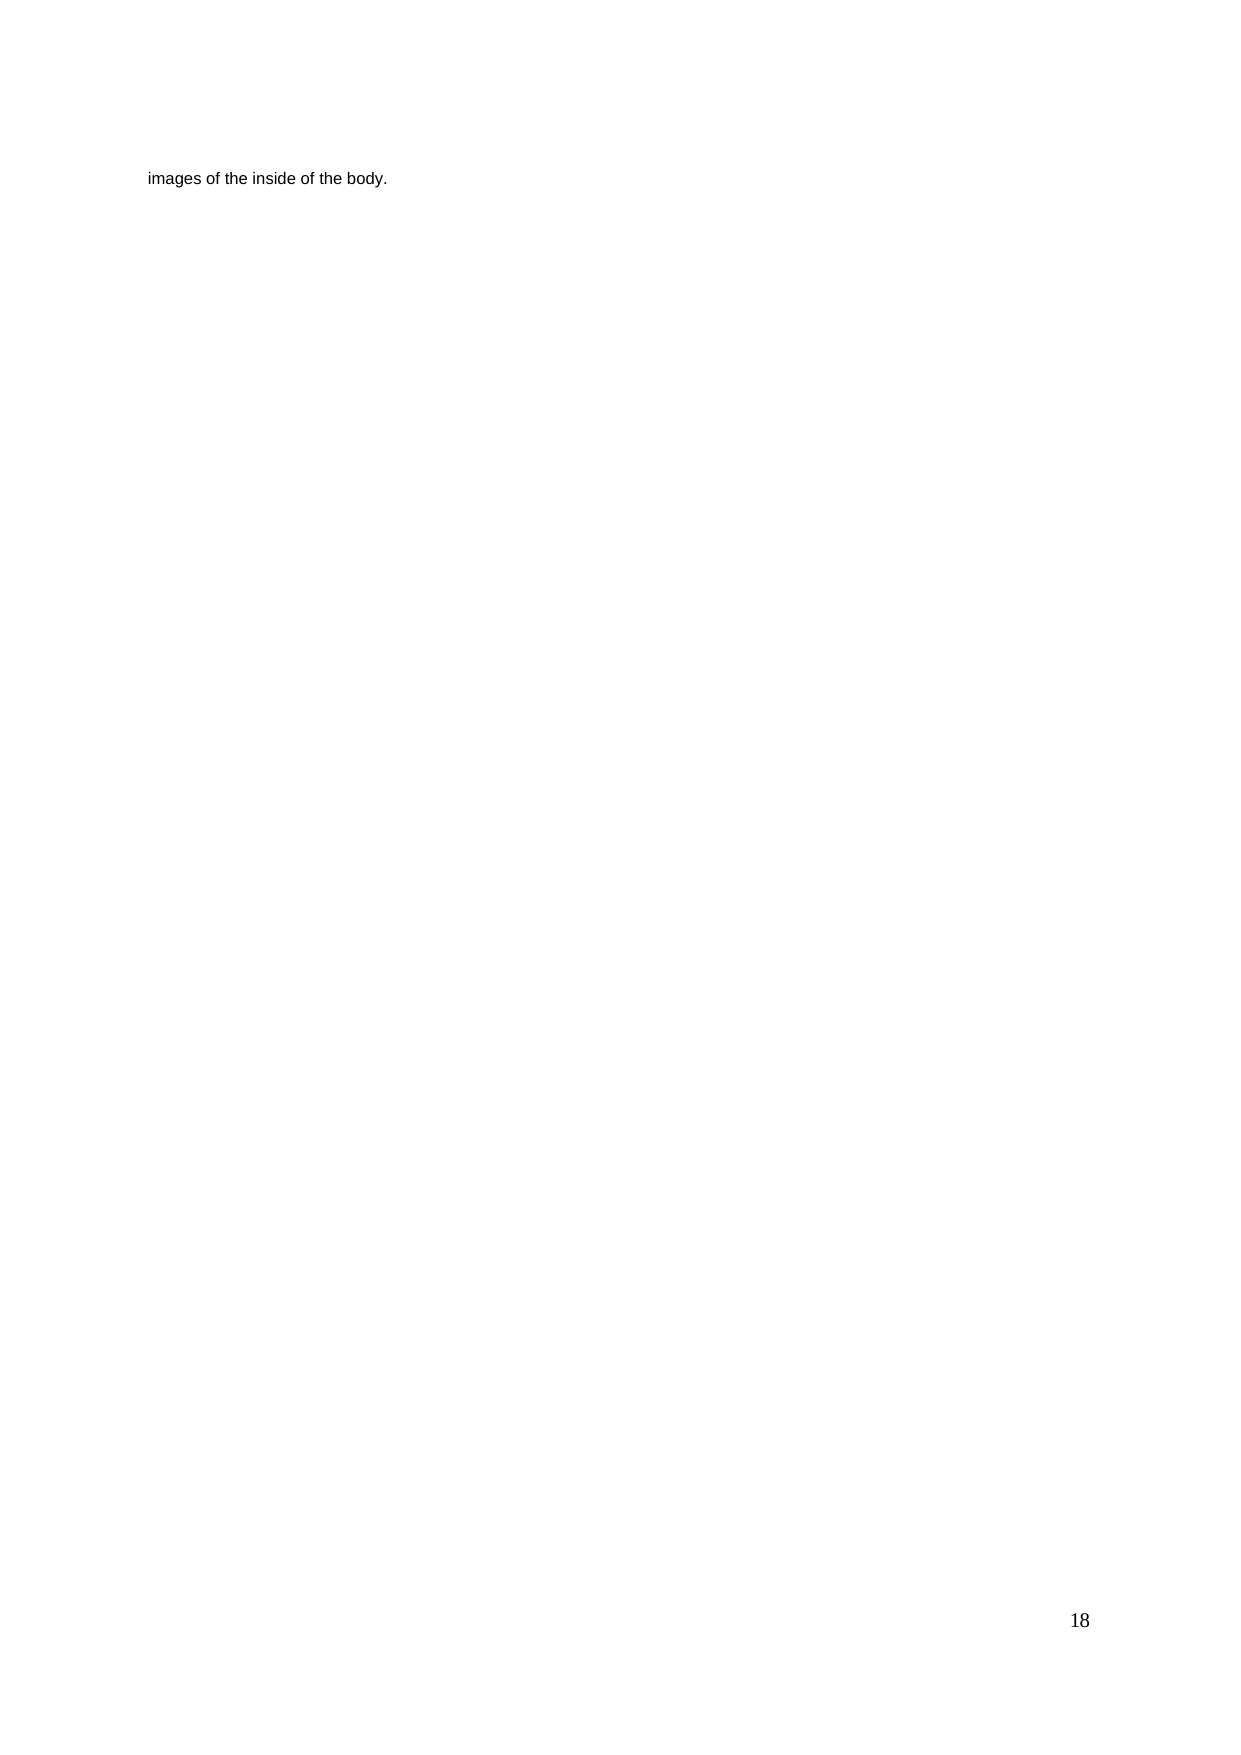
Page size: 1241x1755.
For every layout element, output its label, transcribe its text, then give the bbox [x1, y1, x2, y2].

text images of the inside of the body. [148, 169, 1103, 188]
